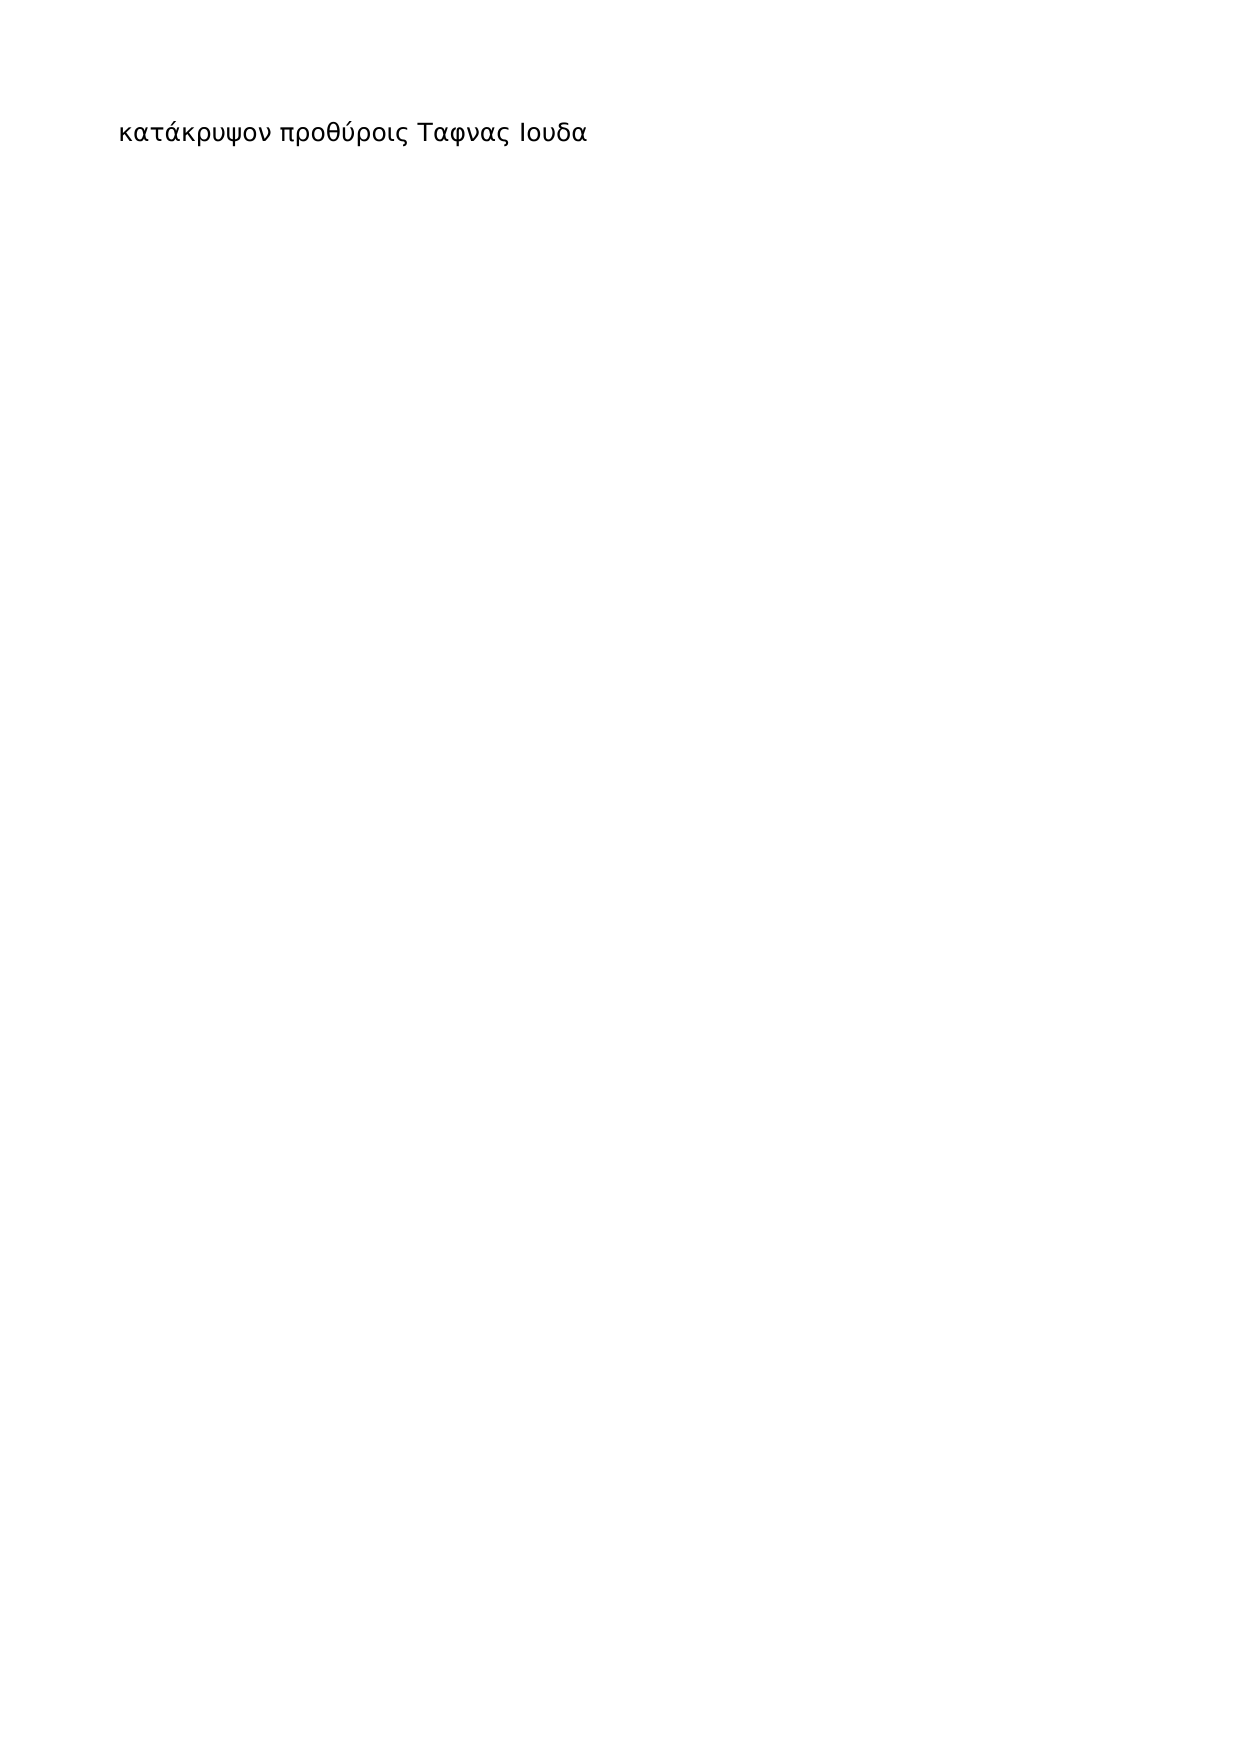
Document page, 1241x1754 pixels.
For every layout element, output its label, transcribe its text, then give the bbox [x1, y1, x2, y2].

text κατάκρυψον προθύροις Ταφνας Ιουδα [118, 118, 1122, 147]
